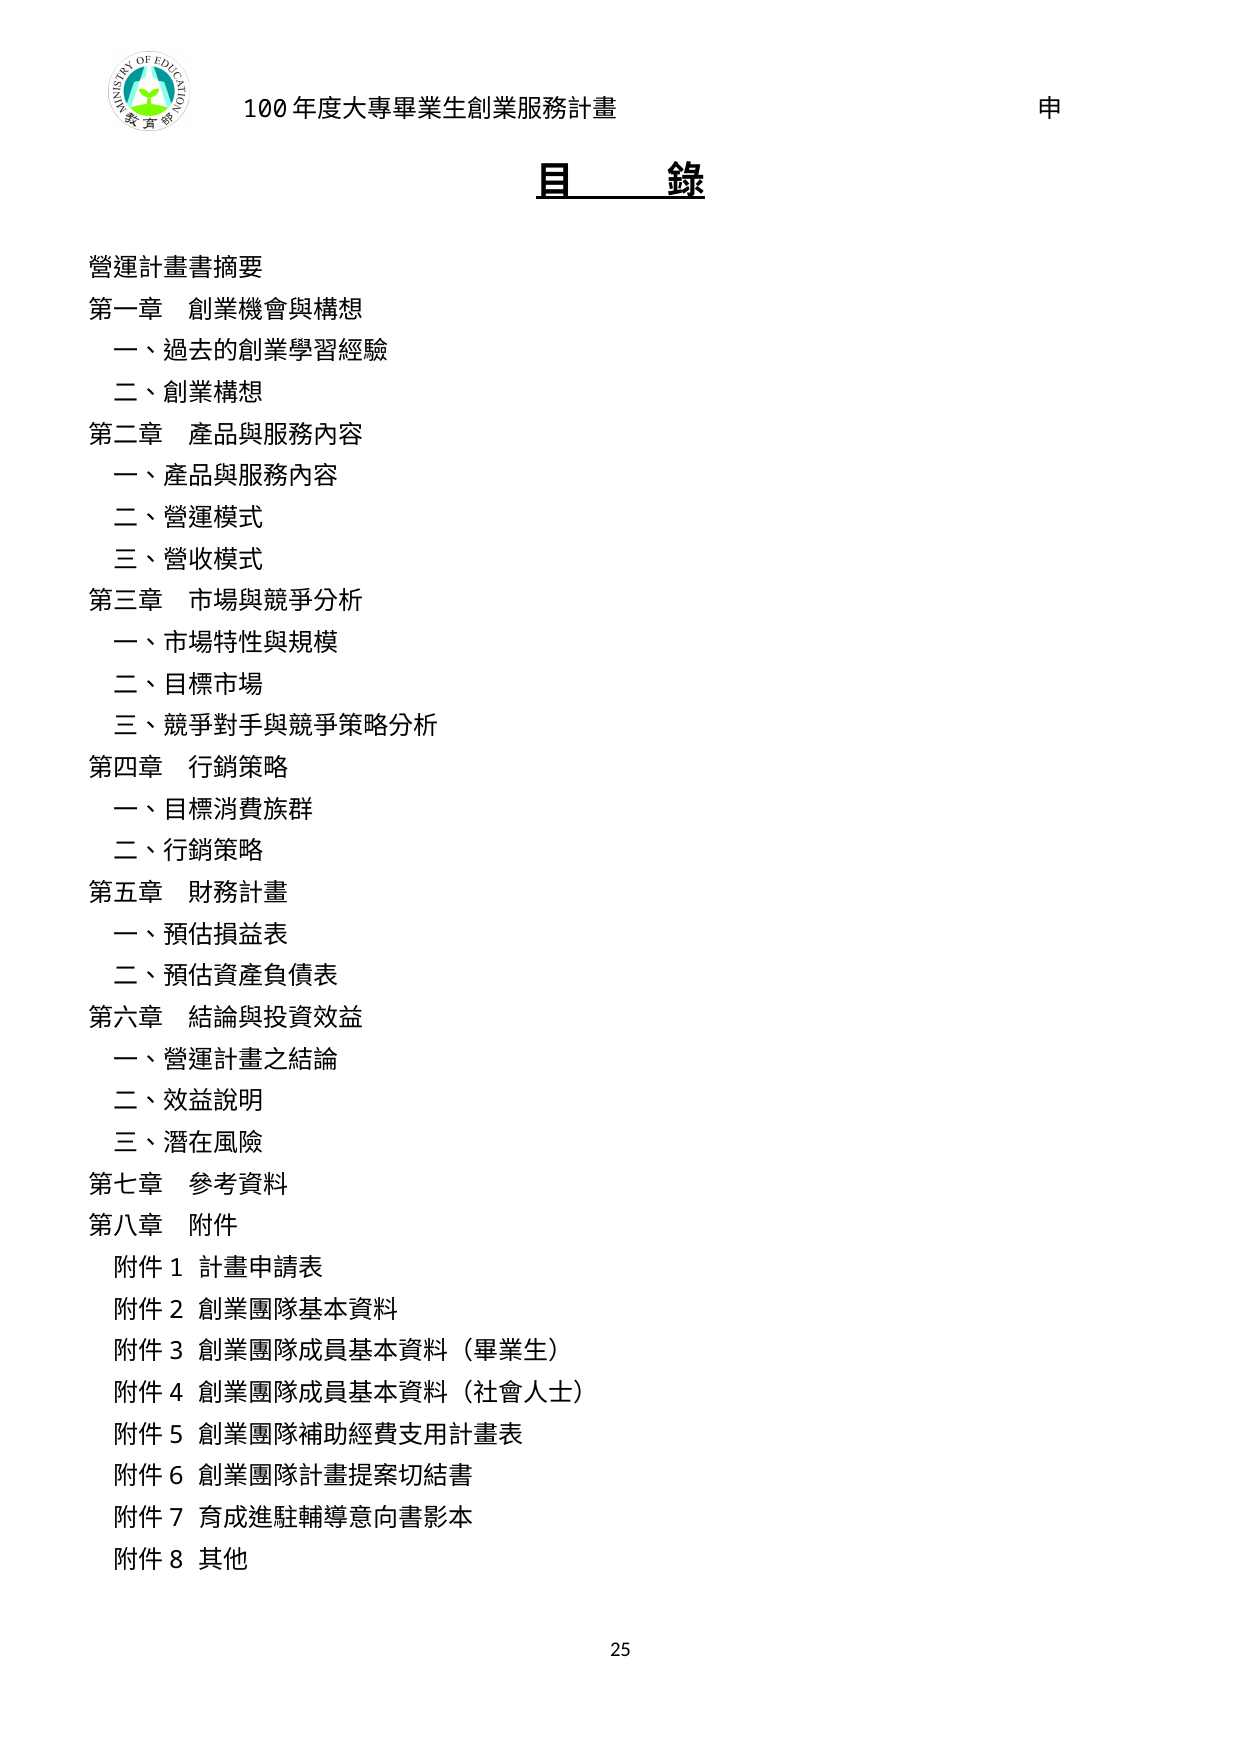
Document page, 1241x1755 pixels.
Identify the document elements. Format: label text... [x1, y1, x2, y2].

text 三、競爭對手與競爭策略分析 [89, 701, 1152, 743]
text 第一章 創業機會與構想 [89, 285, 1152, 326]
text 第五章 財務計畫 [89, 868, 1152, 910]
text 一、營運計畫之結論 [89, 1035, 1152, 1076]
text 一、目標消費族群 [89, 785, 1152, 826]
text 營運計畫書摘要 [89, 243, 1152, 285]
text 一、預估損益表 [89, 910, 1152, 951]
text 第三章 市場與競爭分析 [89, 576, 1152, 618]
text 附件4 創業團隊成員基本資料（社會人士） [89, 1368, 1152, 1410]
text 附件5 創業團隊補助經費支用計畫表 [89, 1410, 1152, 1451]
text 一、產品與服務內容 [89, 451, 1152, 493]
text 二、效益說明 [89, 1076, 1152, 1118]
text 目 錄 [89, 160, 1152, 201]
text 一、市場特性與規模 [89, 618, 1152, 660]
text 附件6 創業團隊計畫提案切結書 [89, 1451, 1152, 1493]
text 附件7 育成進駐輔導意向書影本 [89, 1493, 1152, 1535]
text 第四章 行銷策略 [89, 743, 1152, 785]
text 二、預估資產負債表 [89, 951, 1152, 993]
text 三、潛在風險 [89, 1118, 1152, 1160]
text 二、目標市場 [89, 660, 1152, 701]
text 三、營收模式 [89, 535, 1152, 576]
text 第八章 附件 [89, 1201, 1152, 1243]
text 第七章 參考資料 [89, 1160, 1152, 1201]
text 附件1 計畫申請表 [89, 1243, 1152, 1285]
text 附件2 創業團隊基本資料 [89, 1285, 1152, 1326]
text 第二章 產品與服務內容 [89, 410, 1152, 451]
text 一、過去的創業學習經驗 [89, 326, 1152, 368]
text 二、行銷策略 [89, 826, 1152, 868]
text 附件3 創業團隊成員基本資料（畢業生） [89, 1326, 1152, 1368]
text 附件8 其他 [89, 1535, 1152, 1576]
text 二、創業構想 [89, 368, 1152, 410]
text 第六章 結論與投資效益 [89, 993, 1152, 1035]
text 二、營運模式 [89, 493, 1152, 535]
